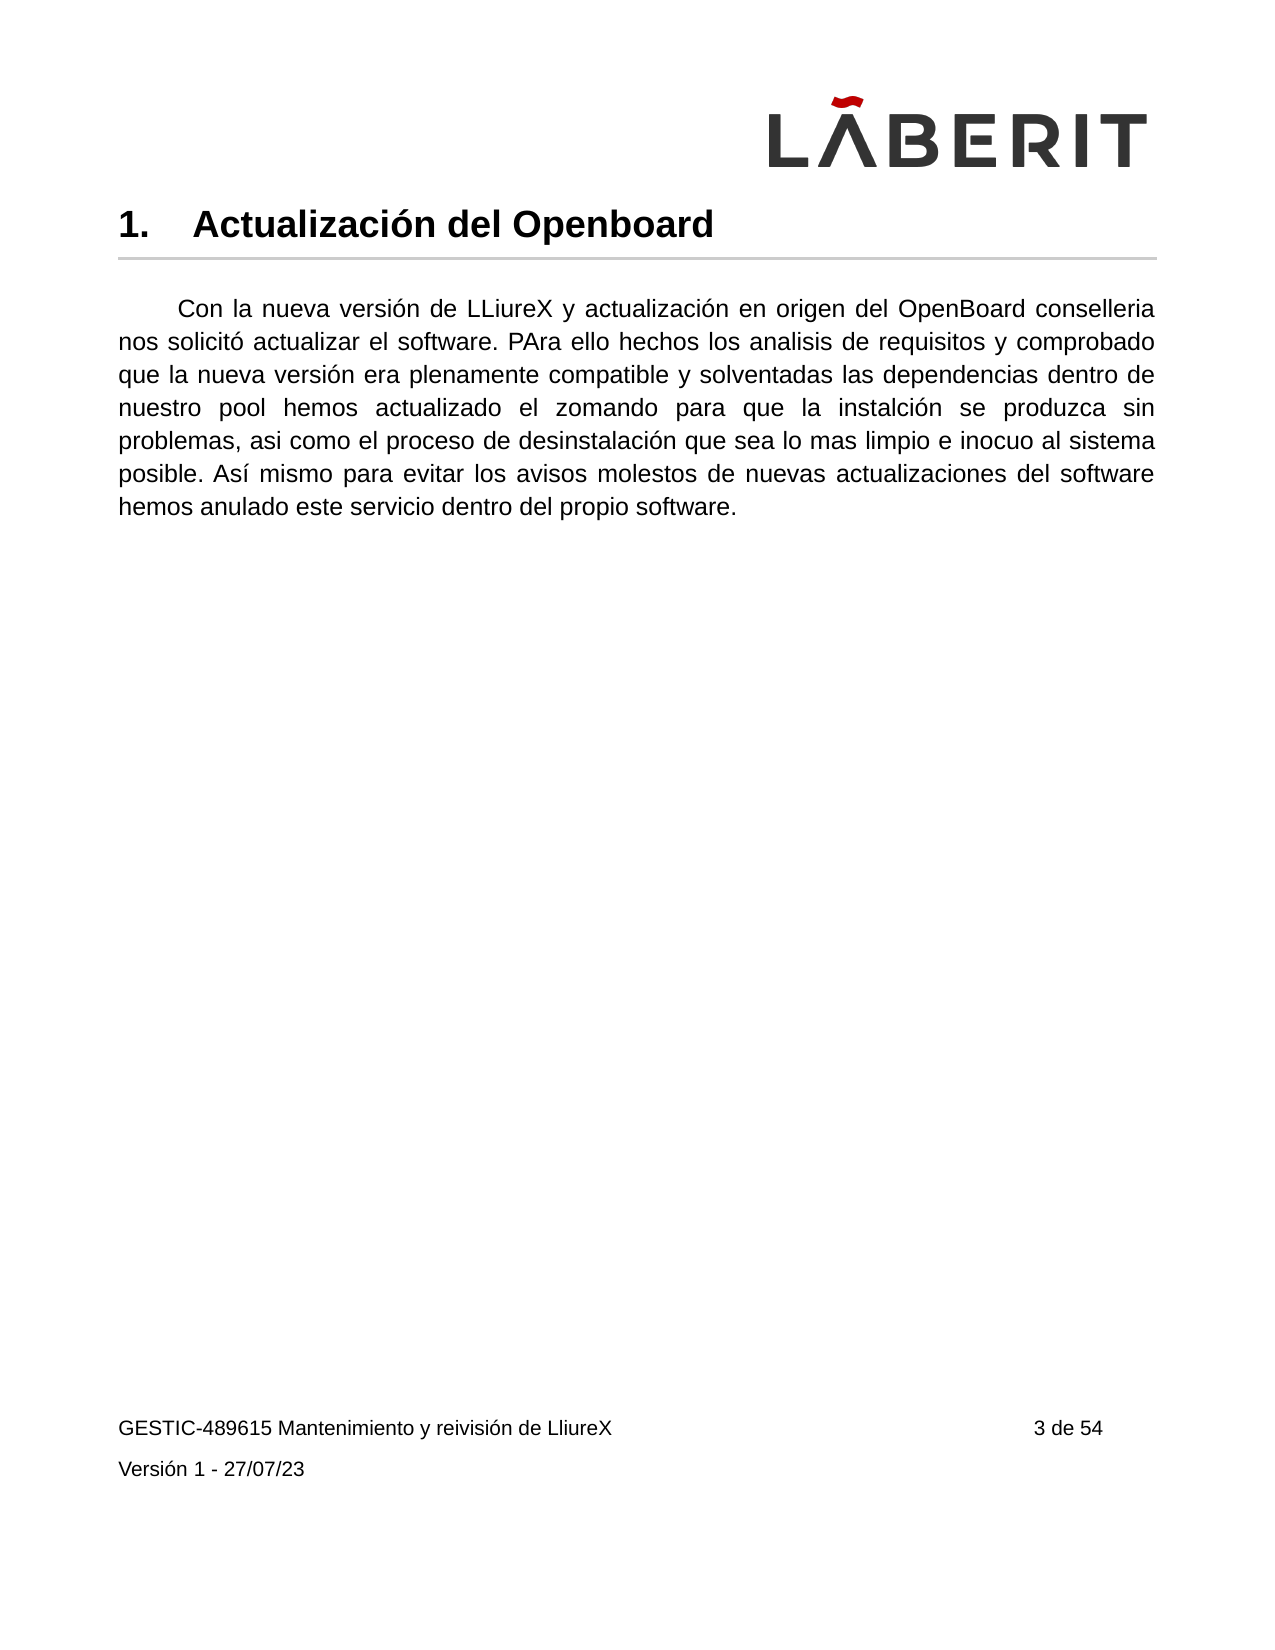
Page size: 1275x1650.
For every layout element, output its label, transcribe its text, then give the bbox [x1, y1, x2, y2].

picture [769, 96, 1147, 167]
subtitle Actualización del Openboard [118, 202, 1157, 257]
text Con la nueva versión de LLiureX y actualización en origen del OpenBoard conselleria nos solicitó actualizar el software. PAra ello hechos los analisis de requisitos y comprobado que la nueva versión era plenamente compatible y solventadas las dependencias dentro de nuestro pool hemos actualizado el zomando para que la instalción se produzca sin problemas, asi como el proceso de desinstalación que sea lo mas limpio e inocuo al sistema posible. Así mismo para evitar los avisos molestos de nuevas actualizaciones del software hemos anulado este servicio dentro del propio software. [118, 294, 1157, 521]
